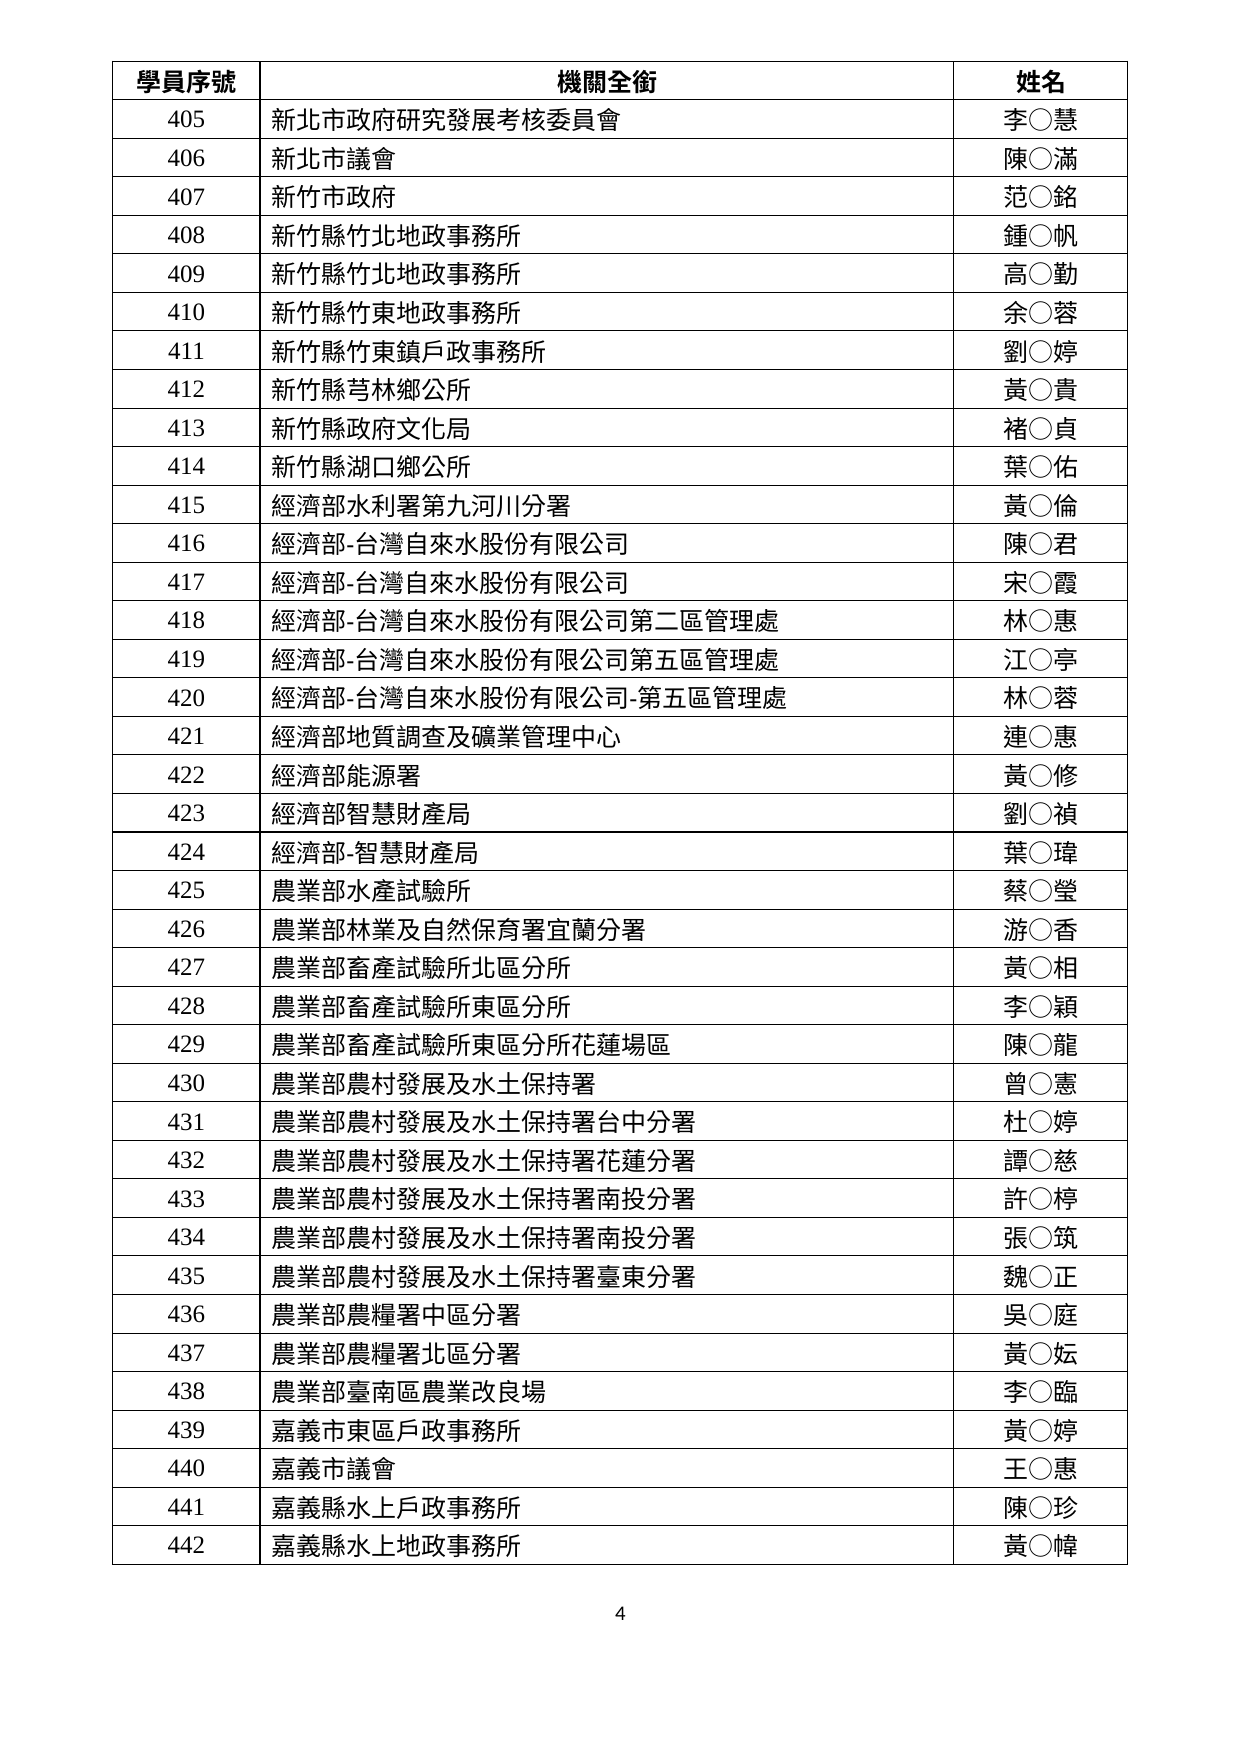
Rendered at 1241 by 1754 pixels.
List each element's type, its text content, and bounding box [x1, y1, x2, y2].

table_cell 440 [113, 1449, 259, 1487]
table_cell 鍾○帆 [954, 216, 1127, 253]
table_cell 416 [113, 524, 259, 562]
table_cell 413 [113, 409, 259, 446]
table_cell 李○穎 [954, 987, 1127, 1024]
table_cell 412 [113, 370, 259, 407]
table_cell 嘉義縣水上地政事務所 [261, 1526, 953, 1564]
table_cell 黃○妘 [954, 1334, 1127, 1371]
table_cell 新北市政府研究發展考核委員會 [261, 100, 953, 138]
table_cell 黃○幃 [954, 1526, 1127, 1564]
table_cell 421 [113, 717, 259, 754]
table_cell 農業部水產試驗所 [261, 871, 953, 908]
table_cell 415 [113, 486, 259, 523]
table_cell 新竹縣政府文化局 [261, 409, 953, 446]
table_cell 杜○婷 [954, 1102, 1127, 1140]
table_cell 408 [113, 216, 259, 253]
table_cell 江○亭 [954, 640, 1127, 677]
table_cell 農業部農村發展及水土保持署台中分署 [261, 1102, 953, 1140]
table_cell 424 [113, 833, 259, 870]
table_cell 游○香 [954, 910, 1127, 947]
table_cell 經濟部智慧財產局 [261, 794, 953, 831]
table_cell 新竹縣竹東鎮戶政事務所 [261, 331, 953, 369]
table_cell 經濟部-台灣自來水股份有限公司 [261, 563, 953, 600]
table_cell 414 [113, 447, 259, 484]
table_cell 419 [113, 640, 259, 677]
table_cell 農業部農村發展及水土保持署花蓮分署 [261, 1141, 953, 1178]
table_cell 李○臨 [954, 1372, 1127, 1409]
table_cell 新竹縣芎林鄉公所 [261, 370, 953, 407]
table_header 學員序號 [113, 62, 259, 99]
table_cell 劉○禎 [954, 794, 1127, 831]
table_cell 433 [113, 1179, 259, 1217]
table_cell 442 [113, 1526, 259, 1564]
table_cell 經濟部水利署第九河川分署 [261, 486, 953, 523]
table_cell 吳○庭 [954, 1295, 1127, 1332]
table_cell 蔡○瑩 [954, 871, 1127, 908]
table_cell 農業部林業及自然保育署宜蘭分署 [261, 910, 953, 947]
table_cell 劉○婷 [954, 331, 1127, 369]
table_cell 許○楟 [954, 1179, 1127, 1217]
table_cell 農業部農村發展及水土保持署南投分署 [261, 1218, 953, 1255]
table_cell 嘉義市議會 [261, 1449, 953, 1487]
table_cell 農業部農糧署中區分署 [261, 1295, 953, 1332]
table_cell 范○銘 [954, 177, 1127, 215]
table_cell 新竹縣湖口鄉公所 [261, 447, 953, 484]
table_cell 農業部臺南區農業改良場 [261, 1372, 953, 1409]
table_cell 農業部農村發展及水土保持署臺東分署 [261, 1256, 953, 1294]
table_cell 410 [113, 293, 259, 330]
table_cell 農業部農糧署北區分署 [261, 1334, 953, 1371]
table_cell 411 [113, 331, 259, 369]
table_cell 427 [113, 948, 259, 986]
table_cell 438 [113, 1372, 259, 1409]
table_cell 432 [113, 1141, 259, 1178]
table_cell 434 [113, 1218, 259, 1255]
table_cell 林○惠 [954, 601, 1127, 639]
table_cell 葉○佑 [954, 447, 1127, 484]
table_cell 406 [113, 139, 259, 176]
table_cell 陳○君 [954, 524, 1127, 562]
table_cell 437 [113, 1334, 259, 1371]
table_cell 葉○瑋 [954, 833, 1127, 870]
table_cell 436 [113, 1295, 259, 1332]
table_cell 426 [113, 910, 259, 947]
table_cell 428 [113, 987, 259, 1024]
table_cell 新竹縣竹北地政事務所 [261, 254, 953, 292]
table_cell 431 [113, 1102, 259, 1140]
table_cell 王○惠 [954, 1449, 1127, 1487]
table_cell 農業部農村發展及水土保持署南投分署 [261, 1179, 953, 1217]
table_cell 新竹縣竹北地政事務所 [261, 216, 953, 253]
table_cell 陳○滿 [954, 139, 1127, 176]
table_cell 張○筑 [954, 1218, 1127, 1255]
table_cell 新竹市政府 [261, 177, 953, 215]
table_cell 農業部農村發展及水土保持署 [261, 1064, 953, 1101]
table_cell 417 [113, 563, 259, 600]
table_cell 409 [113, 254, 259, 292]
table_cell 435 [113, 1256, 259, 1294]
table_cell 陳○珍 [954, 1488, 1127, 1525]
table_cell 黃○貴 [954, 370, 1127, 407]
table_cell 418 [113, 601, 259, 639]
table_cell 褚○貞 [954, 409, 1127, 446]
table_cell 農業部畜產試驗所東區分所 [261, 987, 953, 1024]
table_cell 高○勤 [954, 254, 1127, 292]
table_cell 農業部畜產試驗所東區分所花蓮場區 [261, 1025, 953, 1063]
table_cell 連○惠 [954, 717, 1127, 754]
table_cell 經濟部-台灣自來水股份有限公司 [261, 524, 953, 562]
table_cell 420 [113, 678, 259, 716]
table_cell 黃○婷 [954, 1411, 1127, 1448]
table_cell 宋○霞 [954, 563, 1127, 600]
table_cell 嘉義市東區戶政事務所 [261, 1411, 953, 1448]
table_cell 經濟部地質調查及礦業管理中心 [261, 717, 953, 754]
table_cell 經濟部-台灣自來水股份有限公司第二區管理處 [261, 601, 953, 639]
table_cell 經濟部-智慧財產局 [261, 833, 953, 870]
table_cell 李○慧 [954, 100, 1127, 138]
table_cell 黃○修 [954, 755, 1127, 793]
table_cell 余○蓉 [954, 293, 1127, 330]
table_cell 429 [113, 1025, 259, 1063]
table_cell 441 [113, 1488, 259, 1525]
table_cell 經濟部-台灣自來水股份有限公司第五區管理處 [261, 640, 953, 677]
table_cell 魏○正 [954, 1256, 1127, 1294]
table_cell 農業部畜產試驗所北區分所 [261, 948, 953, 986]
table_cell 423 [113, 794, 259, 831]
table_cell 譚○慈 [954, 1141, 1127, 1178]
table_cell 曾○憲 [954, 1064, 1127, 1101]
table_cell 陳○龍 [954, 1025, 1127, 1063]
table_cell 黃○倫 [954, 486, 1127, 523]
table_cell 430 [113, 1064, 259, 1101]
table_header 機關全銜 [261, 62, 953, 99]
table_cell 林○蓉 [954, 678, 1127, 716]
table_cell 經濟部能源署 [261, 755, 953, 793]
table_cell 經濟部-台灣自來水股份有限公司-第五區管理處 [261, 678, 953, 716]
table_cell 新竹縣竹東地政事務所 [261, 293, 953, 330]
table_cell 439 [113, 1411, 259, 1448]
table_cell 黃○相 [954, 948, 1127, 986]
table_header 姓名 [954, 62, 1127, 99]
table_cell 新北市議會 [261, 139, 953, 176]
table_cell 嘉義縣水上戶政事務所 [261, 1488, 953, 1525]
table_cell 405 [113, 100, 259, 138]
table_cell 422 [113, 755, 259, 793]
table_cell 407 [113, 177, 259, 215]
table_cell 425 [113, 871, 259, 908]
